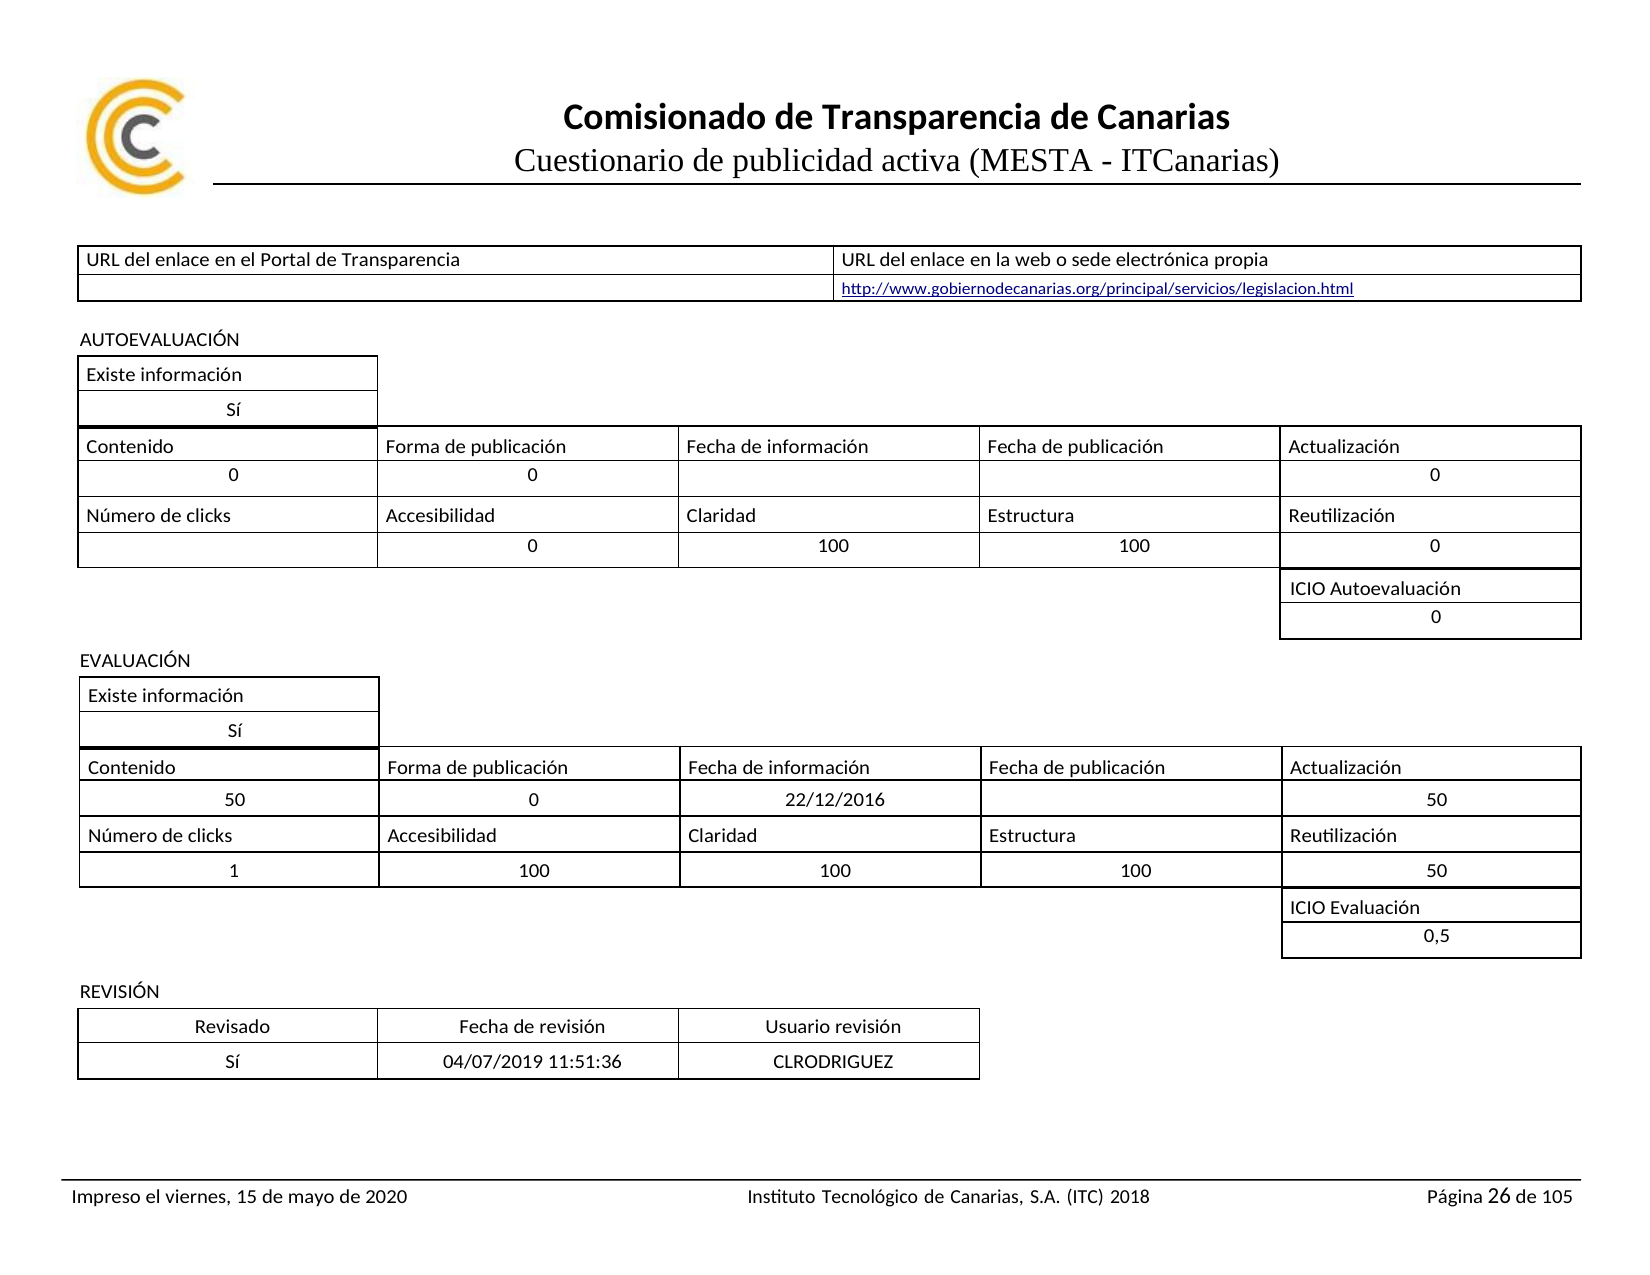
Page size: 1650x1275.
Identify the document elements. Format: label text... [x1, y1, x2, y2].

table_cell Claridad [679, 497, 979, 532]
table_cell 100 [679, 533, 979, 567]
table_header [380, 676, 1581, 746]
table_cell ICIO Autoevaluación [1281, 570, 1580, 602]
table_cell 50 [1283, 853, 1580, 886]
table_cell Reutilización [1283, 817, 1580, 851]
table_cell [79, 275, 833, 300]
table_cell Estructura [980, 497, 1279, 532]
table_cell 50 [80, 781, 378, 815]
table_header [378, 355, 1581, 425]
table_cell 100 [380, 853, 679, 886]
table_cell Sí [80, 712, 378, 746]
table_cell Fecha de publicación [980, 427, 1279, 460]
table_cell Sí [79, 1043, 377, 1078]
table_header Revisado [79, 1009, 377, 1042]
table_header URL del enlace en el Portal de Transparencia [79, 247, 833, 273]
table_cell Contenido [80, 750, 378, 779]
table_cell [982, 781, 1281, 815]
table_cell [980, 461, 1279, 496]
table_cell Sí [79, 391, 377, 425]
table_cell 0 [1281, 533, 1580, 567]
table_cell 04/07/2019 11:51:36 [378, 1043, 678, 1078]
table_cell Reutilización [1281, 497, 1580, 532]
table_cell [79, 533, 377, 567]
table_cell Fecha de información [679, 427, 979, 460]
table_cell 50 [1283, 781, 1580, 815]
table_cell 100 [982, 853, 1281, 886]
table_cell ICIO Evaluación [1283, 889, 1580, 921]
table_cell [80, 888, 1281, 957]
table_cell Actualización [1281, 427, 1580, 460]
text REVISIÓN [79, 979, 1594, 1004]
table_cell 22/12/2016 [681, 781, 980, 815]
table_header URL del enlace en la web o sede electrónica propia [834, 247, 1580, 273]
table_cell Fecha de publicación [982, 747, 1281, 779]
table_cell 0 [378, 533, 678, 567]
table_header Existe información [79, 357, 377, 389]
table_cell 0,5 [1283, 923, 1580, 957]
table_cell Forma de publicación [378, 427, 678, 460]
text AUTOEVALUACIÓN [79, 327, 1594, 351]
table_cell 0 [79, 461, 377, 496]
table_cell 0 [378, 461, 678, 496]
table_cell Accesibilidad [378, 497, 678, 532]
table_header Fecha de revisión [378, 1009, 678, 1042]
table_cell 0 [380, 781, 679, 815]
table_cell Forma de publicación [380, 747, 679, 779]
table_cell 100 [980, 533, 1279, 567]
table_cell [679, 461, 979, 496]
table_cell [78, 568, 1279, 638]
table_cell 0 [1281, 603, 1580, 638]
table_cell Accesibilidad [380, 817, 679, 851]
table_cell http://www.gobiernodecanarias.org/principal/servicios/legislacion.html [834, 275, 1580, 300]
table_cell Fecha de información [681, 747, 980, 779]
table_cell Claridad [681, 817, 980, 851]
table_cell Contenido [79, 429, 377, 460]
table_cell 100 [681, 853, 980, 886]
table_header Existe información [80, 678, 378, 711]
table_cell CLRODRIGUEZ [679, 1043, 979, 1078]
text EVALUACIÓN [79, 648, 1594, 672]
table_cell Número de clicks [79, 497, 377, 532]
table_cell Número de clicks [80, 817, 378, 851]
table_header Usuario revisión [679, 1009, 979, 1042]
table_cell 0 [1281, 461, 1580, 496]
table_cell Estructura [982, 817, 1281, 851]
table_cell Actualización [1283, 747, 1580, 779]
table_cell 1 [80, 853, 378, 886]
